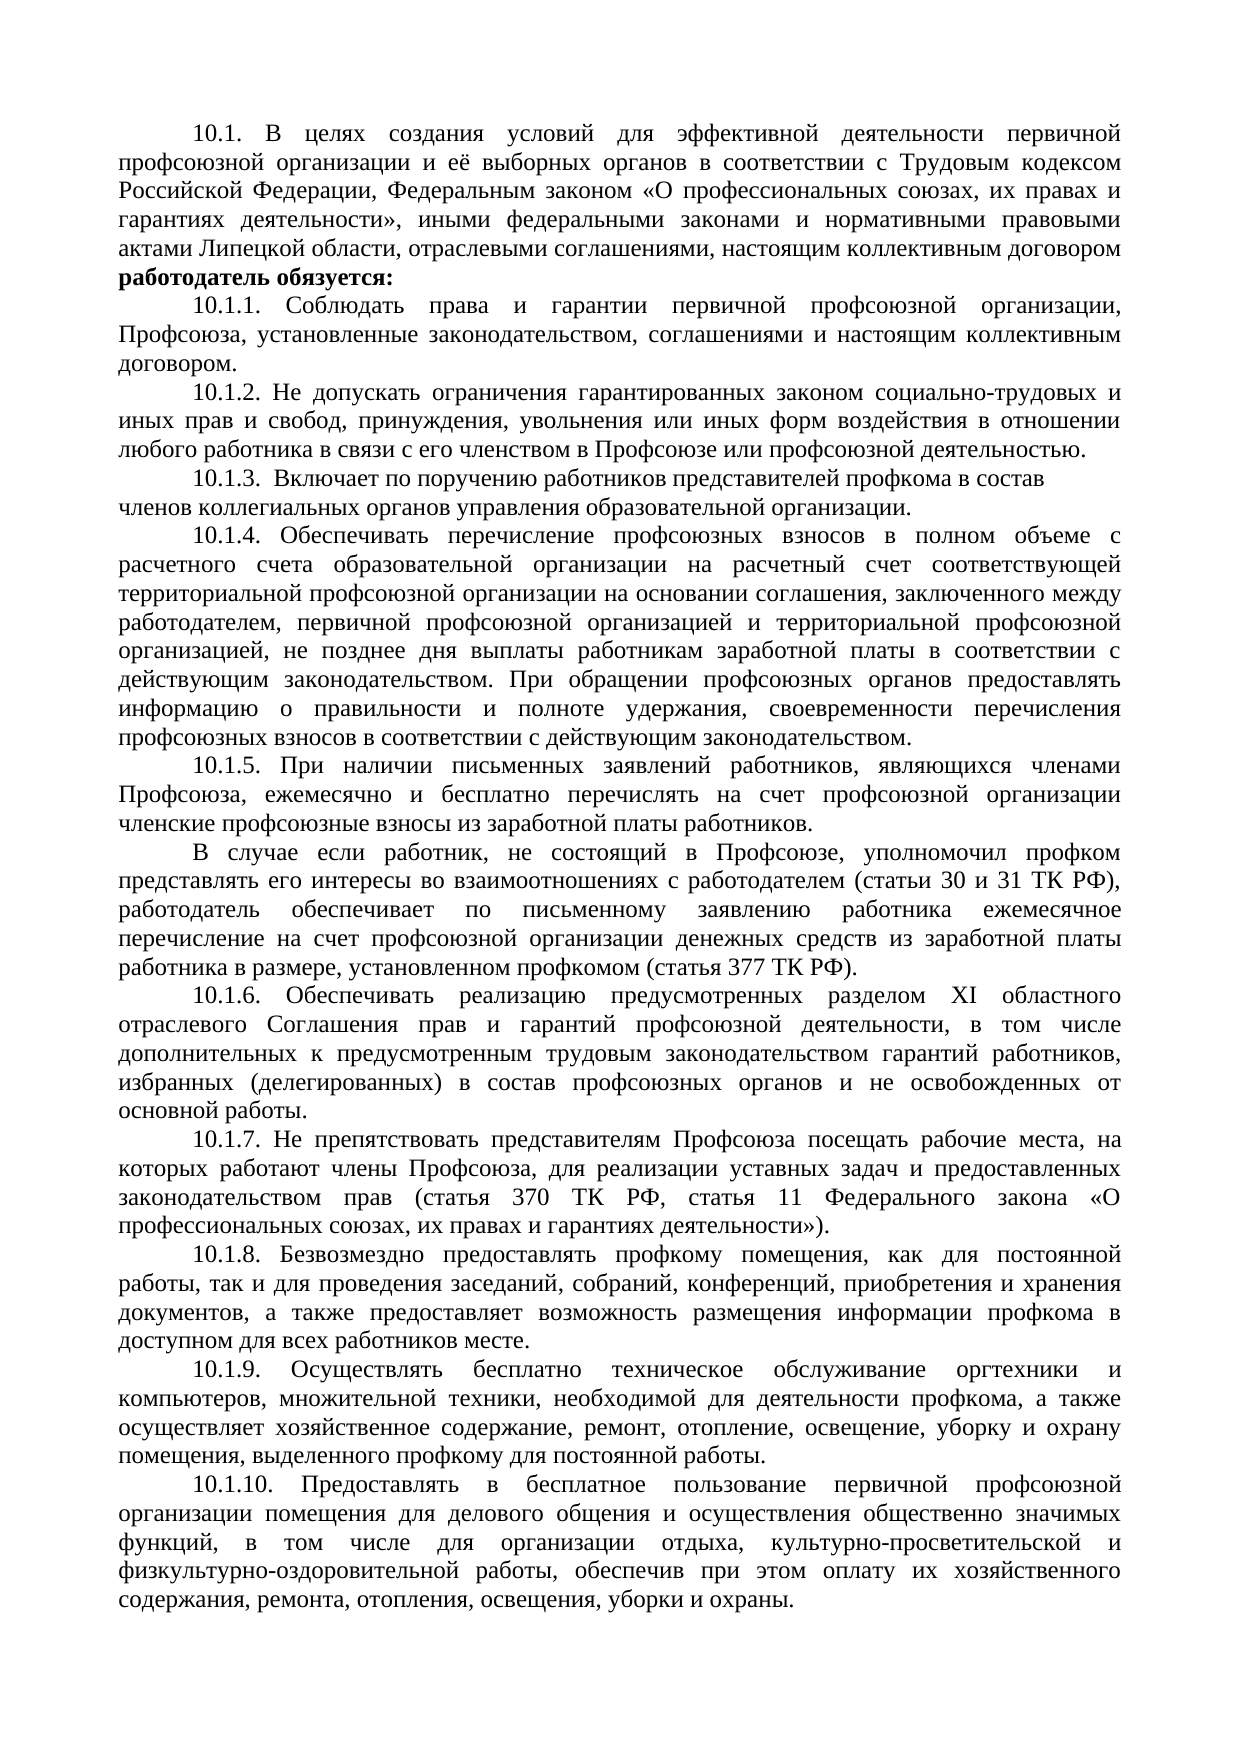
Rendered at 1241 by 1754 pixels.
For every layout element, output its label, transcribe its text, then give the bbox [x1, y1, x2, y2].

text 10.1.1. Соблюдать права и гарантии первичной профсоюзной организации, Профсоюза, установленные законодательством, соглашениями и настоящим коллективным договором. [118, 291, 1122, 377]
text В случае если работник, не состоящий в Профсоюзе, уполномочил профком представлять его интересы во взаимоотношениях с работодателем (статьи 30 и 31 ТК РФ), работодатель обеспечивает по письменному заявлению работника ежемесячное перечисление на счет профсоюзной организации денежных средств из заработной платы работника в размере, установленном профкомом (статья 377 ТК РФ). [118, 837, 1122, 981]
text 10.1.9. Осуществлять бесплатно техническое обслуживание оргтехники и компьютеров, множительной техники, необходимой для деятельности профкома, а также осуществляет хозяйственное содержание, ремонт, отопление, освещение, уборку и охрану помещения, выделенного профкому для постоянной работы. [118, 1354, 1122, 1469]
text 10.1.10. Предоставлять в бесплатное пользование первичной профсоюзной организации помещения для делового общения и осуществления общественно значимых функций, в том числе для организации отдыха, культурно-просветительской и физкультурно-оздоровительной работы, обеспечив при этом оплату их хозяйственного содержания, ремонта, отопления, освещения, уборки и охраны. [118, 1469, 1122, 1613]
text 10.1.5. При наличии письменных заявлений работников, являющихся членами Профсоюза, ежемесячно и бесплатно перечислять на счет профсоюзной организации членские профсоюзные взносы из заработной платы работников. [118, 751, 1122, 837]
text 10.1.7. Не препятствовать представителям Профсоюза посещать рабочие места, на которых работают члены Профсоюза, для реализации уставных задач и предоставленных законодательством прав (статья 370 ТК РФ, статья 11 Федерального закона «О профессиональных союзах, их правах и гарантиях деятельности»). [118, 1124, 1122, 1239]
text 10.1.3. Включает по поручению работников представителей профкома в состав членов коллегиальных органов управления образовательной организации. [118, 463, 1122, 521]
text 10.1.4. Обеспечивать перечисление профсоюзных взносов в полном объеме с расчетного счета образовательной организации на расчетный счет соответствующей территориальной профсоюзной организации на основании соглашения, заключенного между работодателем, первичной профсоюзной организацией и территориальной профсоюзной организацией, не позднее дня выплаты работникам заработной платы в соответствии с действующим законодательством. При обращении профсоюзных органов предоставлять информацию о правильности и полноте удержания, своевременности перечисления профсоюзных взносов в соответствии с действующим законодательством. [118, 521, 1122, 751]
text 10.1.2. Не допускать ограничения гарантированных законом социально-трудовых и иных прав и свобод, принуждения, увольнения или иных форм воздействия в отношении любого работника в связи с его членством в Профсоюзе или профсоюзной деятельностью. [118, 377, 1122, 463]
text 10.1.8. Безвозмездно предоставлять профкому помещения, как для постоянной работы, так и для проведения заседаний, собраний, конференций, приобретения и хранения документов, а также предоставляет возможность размещения информации профкома в доступном для всех работников месте. [118, 1239, 1122, 1354]
text 10.1.6. Обеспечивать реализацию предусмотренных разделом XI областного отраслевого Соглашения прав и гарантий профсоюзной деятельности, в том числе дополнительных к предусмотренным трудовым законодательством гарантий работников, избранных (делегированных) в состав профсоюзных органов и не освобожденных от основной работы. [118, 981, 1122, 1124]
text 10.1. В целях создания условий для эффективной деятельности первичной профсоюзной организации и её выборных органов в соответствии с Трудовым кодексом Российской Федерации, Федеральным законом «О профессиональных союзах, их правах и гарантиях деятельности», иными федеральными законами и нормативными правовыми актами Липецкой области, отраслевыми соглашениями, настоящим коллективным договором работодатель обязуется: [118, 118, 1122, 291]
